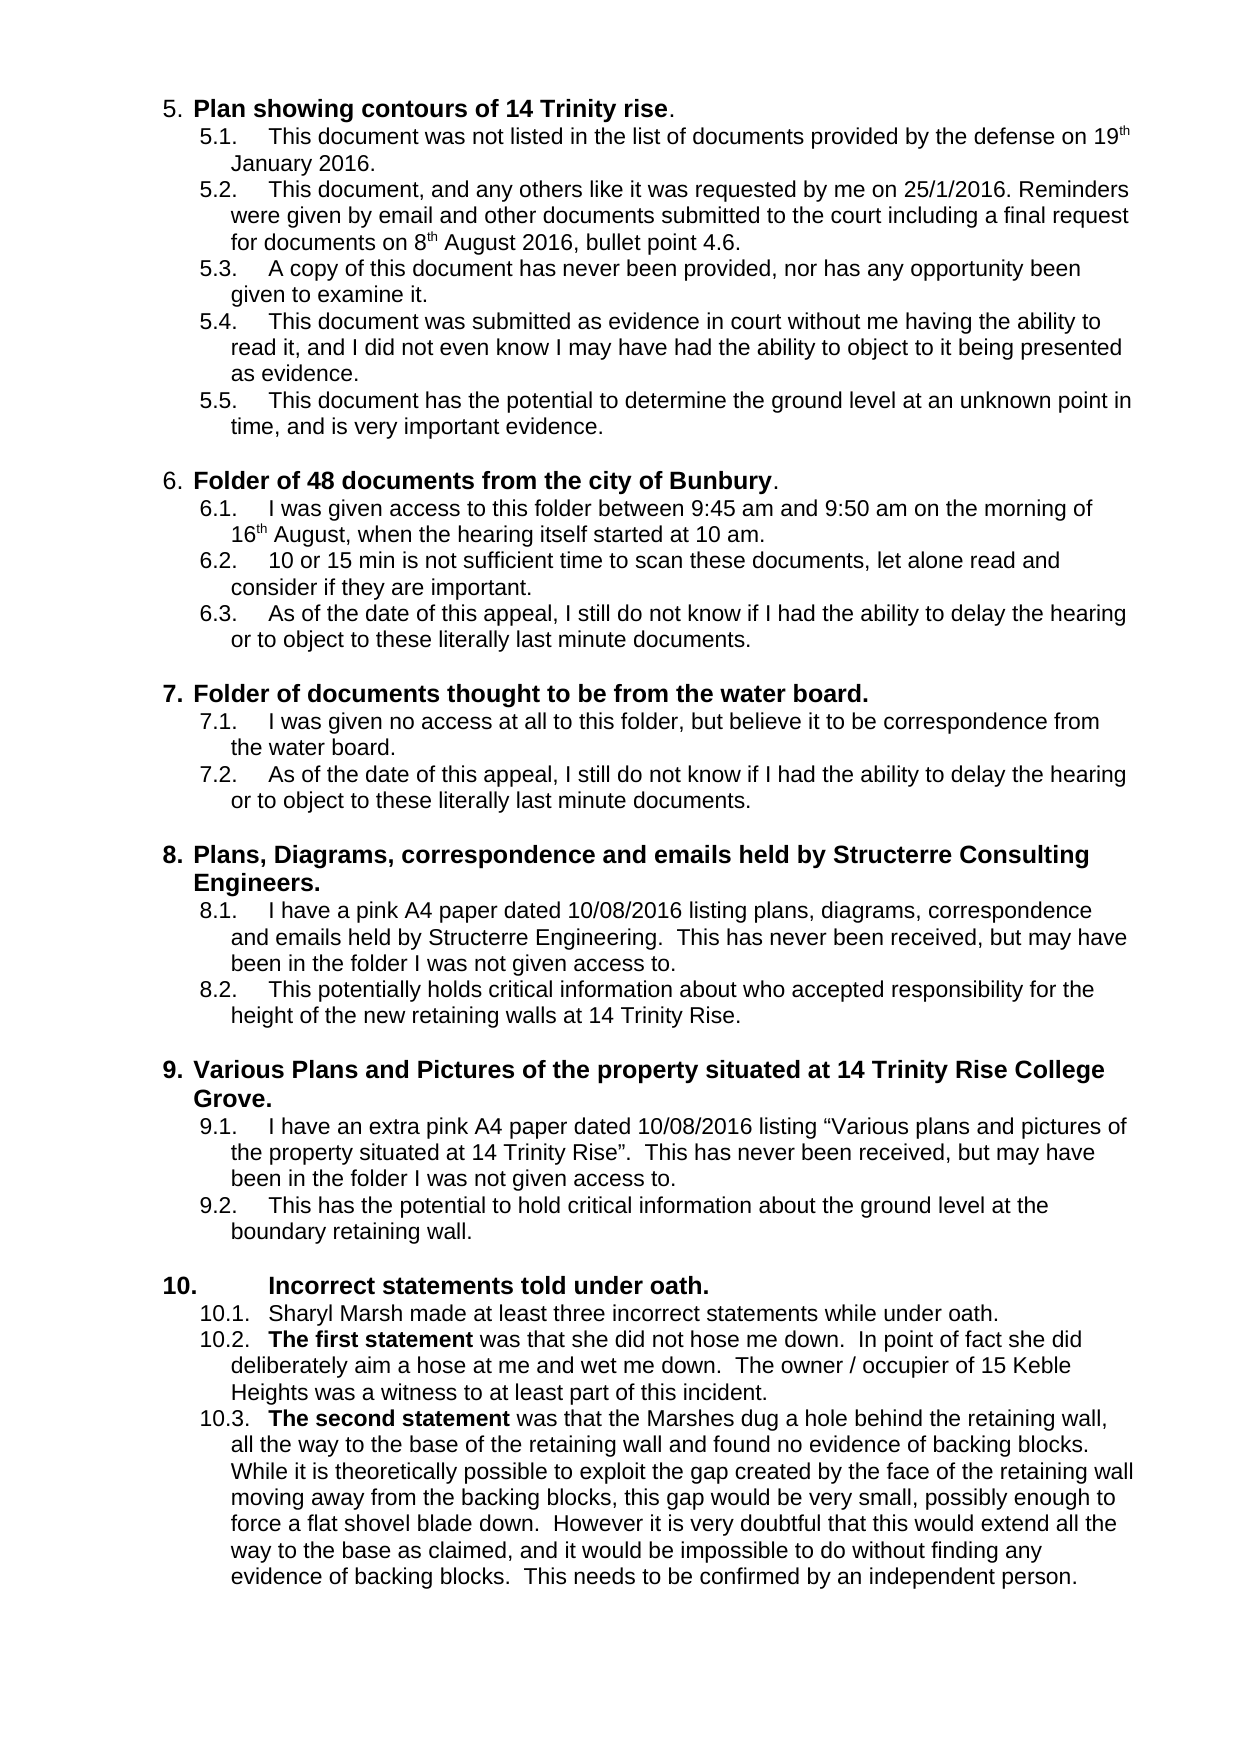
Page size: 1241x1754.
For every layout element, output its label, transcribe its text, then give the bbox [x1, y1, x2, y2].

list This has the potential to hold critical information about the ground level at the boundary retaining wall. [193, 1192, 1134, 1244]
list Plan showing contours of 14 Trinity rise. [156, 94, 1134, 123]
list I was given access to this folder between 9:45 am and 9:50 am on the morning of 16th August, when the hearing itself started at 10 am. [193, 494, 1134, 547]
list As of the date of this appeal, I still do not know if I had the ability to delay the hearing or to object to these literally last minute documents. [193, 600, 1134, 653]
list The first statement was that she did not hose me down. In point of fact she did deliberately aim a hose at me and wet me down. The owner / occupier of 15 Keble Heights was a witness to at least part of this incident. [193, 1326, 1134, 1405]
list I have a pink A4 paper dated 10/08/2016 listing plans, diagrams, correspondence and emails held by Structerre Engineering. This has never been received, but may have been in the folder I was not given access to. [193, 897, 1134, 976]
list The second statement was that the Marshes dug a hole behind the retaining wall, all the way to the base of the retaining wall and found no evidence of backing blocks. While it is theoretically possible to exploit the gap created by the face of the retaining wall moving away from the backing blocks, this gap would be very small, possibly enough to force a flat shovel blade down. However it is very doubtful that this would extend all the way to the base as claimed, and it would be impossible to do without finding any evidence of backing blocks. This needs to be confirmed by an independent person. [193, 1405, 1134, 1589]
list 10 or 15 min is not sufficient time to scan these documents, let alone read and consider if they are important. [193, 547, 1134, 600]
list Folder of documents thought to be from the water board. [156, 679, 1134, 708]
list I was given no access at all to this folder, but believe it to be correspondence from the water board. [193, 708, 1134, 761]
list Various Plans and Pictures of the property situated at 14 Trinity Rise College Grove. [156, 1055, 1134, 1113]
list Folder of 48 documents from the city of Bunbury. [156, 466, 1134, 494]
list I have an extra pink A4 paper dated 10/08/2016 listing “Various plans and pictures of the property situated at 14 Trinity Rise”. This has never been received, but may have been in the folder I was not given access to. [193, 1113, 1134, 1192]
list This document, and any others like it was requested by me on 25/1/2016. Reminders were given by email and other documents submitted to the court including a final request for documents on 8th August 2016, bullet point 4.6. [193, 176, 1134, 255]
list This potentially holds critical information about who accepted responsibility for the height of the new retaining walls at 14 Trinity Rise. [193, 976, 1134, 1029]
list Plans, Diagrams, correspondence and emails held by Structerre Consulting Engineers. [156, 839, 1134, 897]
list Sharyl Marsh made at least three incorrect statements while under oath. [193, 1299, 1134, 1326]
list A copy of this document has never been provided, nor has any opportunity been given to examine it. [193, 255, 1134, 308]
list This document was submitted as evidence in court without me having the ability to read it, and I did not even know I may have had the ability to object to it being presented as evidence. [193, 308, 1134, 387]
list This document was not listed in the list of documents provided by the defense on 19th January 2016. [193, 123, 1134, 176]
list Incorrect statements told under oath. [156, 1271, 1134, 1299]
list As of the date of this appeal, I still do not know if I had the ability to delay the hearing or to object to these literally last minute documents. [193, 761, 1134, 813]
list This document has the potential to determine the ground level at an unknown point in time, and is very important evidence. [193, 387, 1134, 439]
